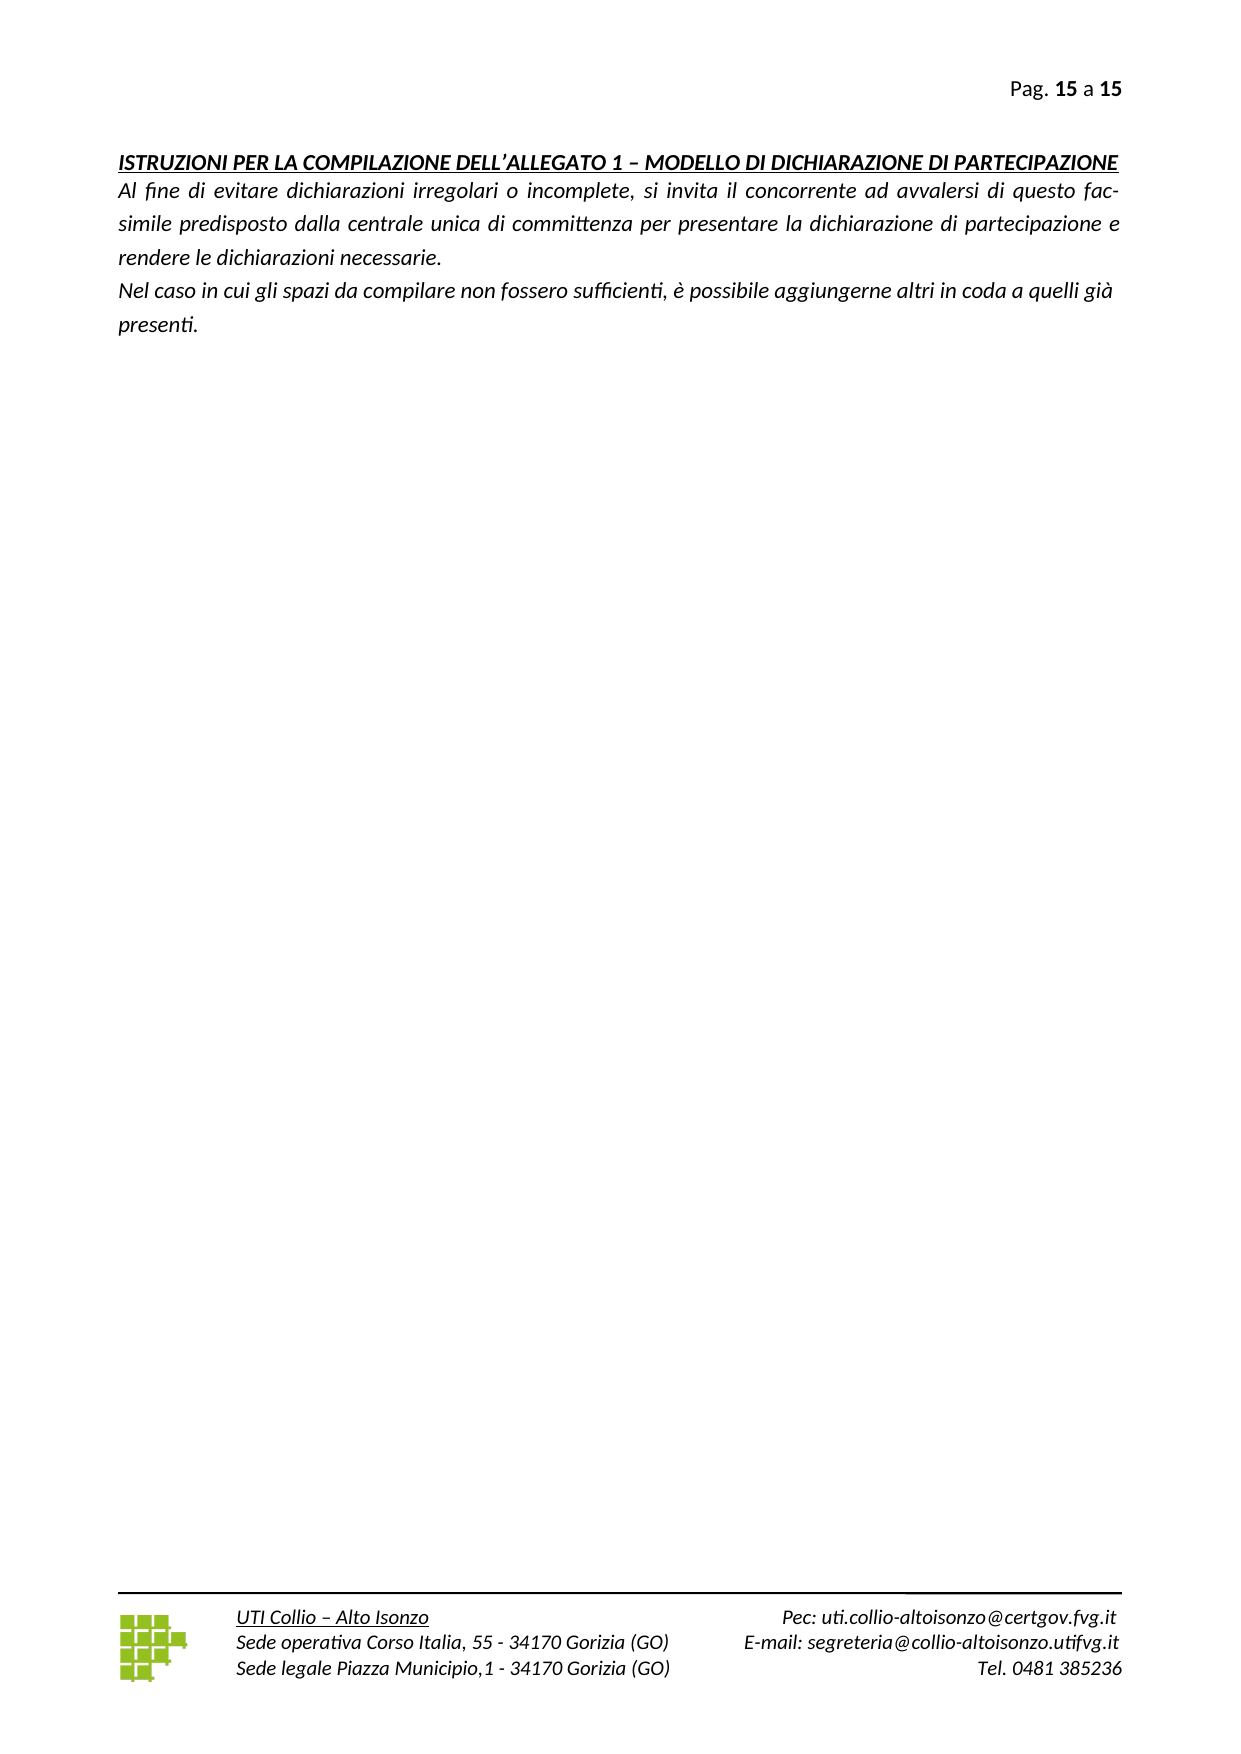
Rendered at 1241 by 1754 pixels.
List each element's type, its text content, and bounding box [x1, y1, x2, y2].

text Al fine di evitare dichiarazioni irregolari o incomplete, si invita il concorrente ad avvalersi di questo fac-simile predisposto dalla centrale unica di committenza per presentare la dichiarazione di partecipazione e rendere le dichiarazioni necessarie. [118, 176, 1122, 271]
text ISTRUZIONI PER LA COMPILAZIONE DELL’ALLEGATO 1 – MODELLO DI DICHIARAZIONE DI PARTECIPAZIONE [118, 148, 1122, 176]
picture [120, 1615, 188, 1682]
text Nel caso in cui gli spazi da compilare non fossero sufficienti, è possibile aggiungerne altri in coda a quelli già presenti. [118, 276, 1122, 338]
